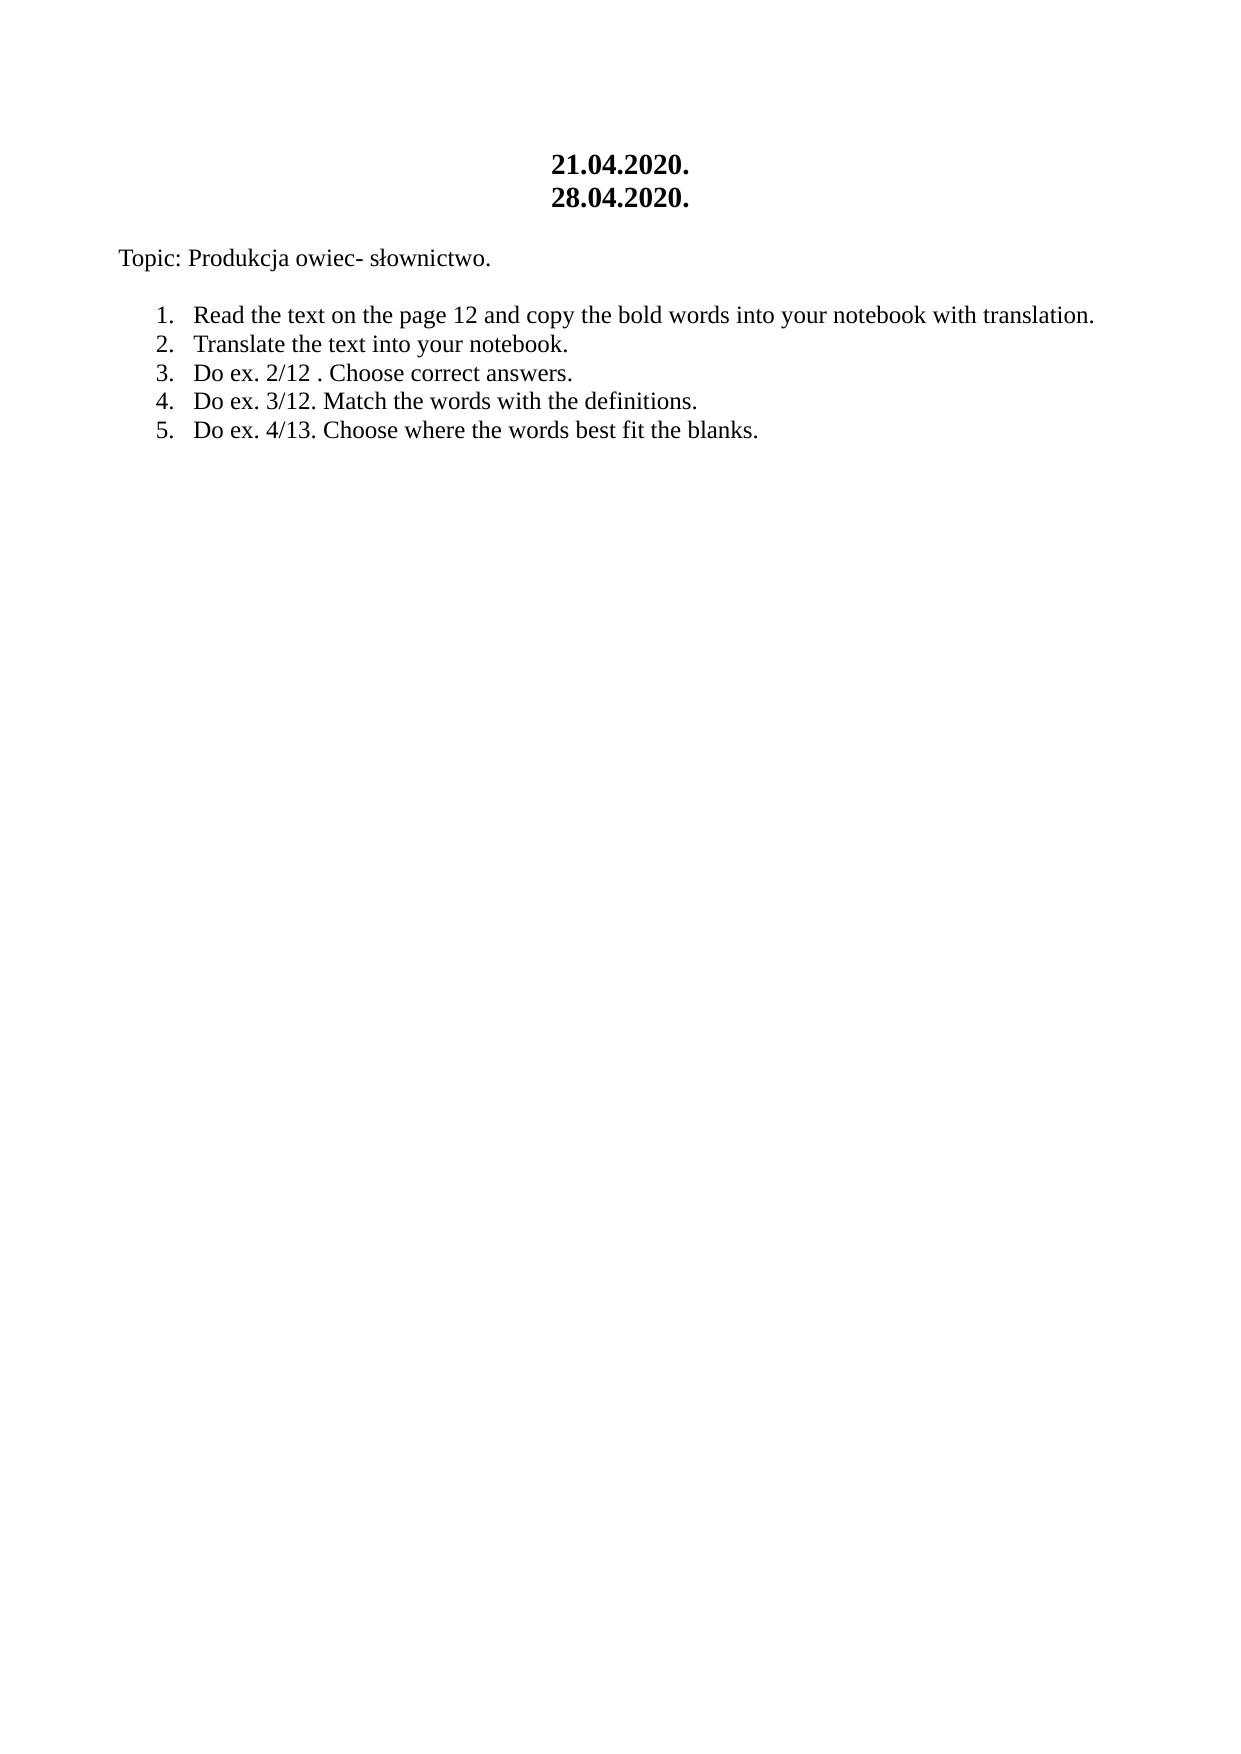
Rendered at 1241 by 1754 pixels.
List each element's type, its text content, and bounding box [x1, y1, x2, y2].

list Do ex. 2/12 . Choose correct answers. [156, 358, 1122, 386]
text Topic: Produkcja owiec- słownictwo. [118, 243, 1122, 271]
text 21.04.2020. [118, 147, 1122, 180]
list Read the text on the page 12 and copy the bold words into your notebook with translation. [156, 300, 1122, 329]
list Translate the text into your notebook. [156, 329, 1122, 358]
text 28.04.2020. [118, 180, 1122, 214]
list Do ex. 3/12. Match the words with the definitions. [156, 386, 1122, 415]
list Do ex. 4/13. Choose where the words best fit the blanks. [156, 415, 1122, 444]
